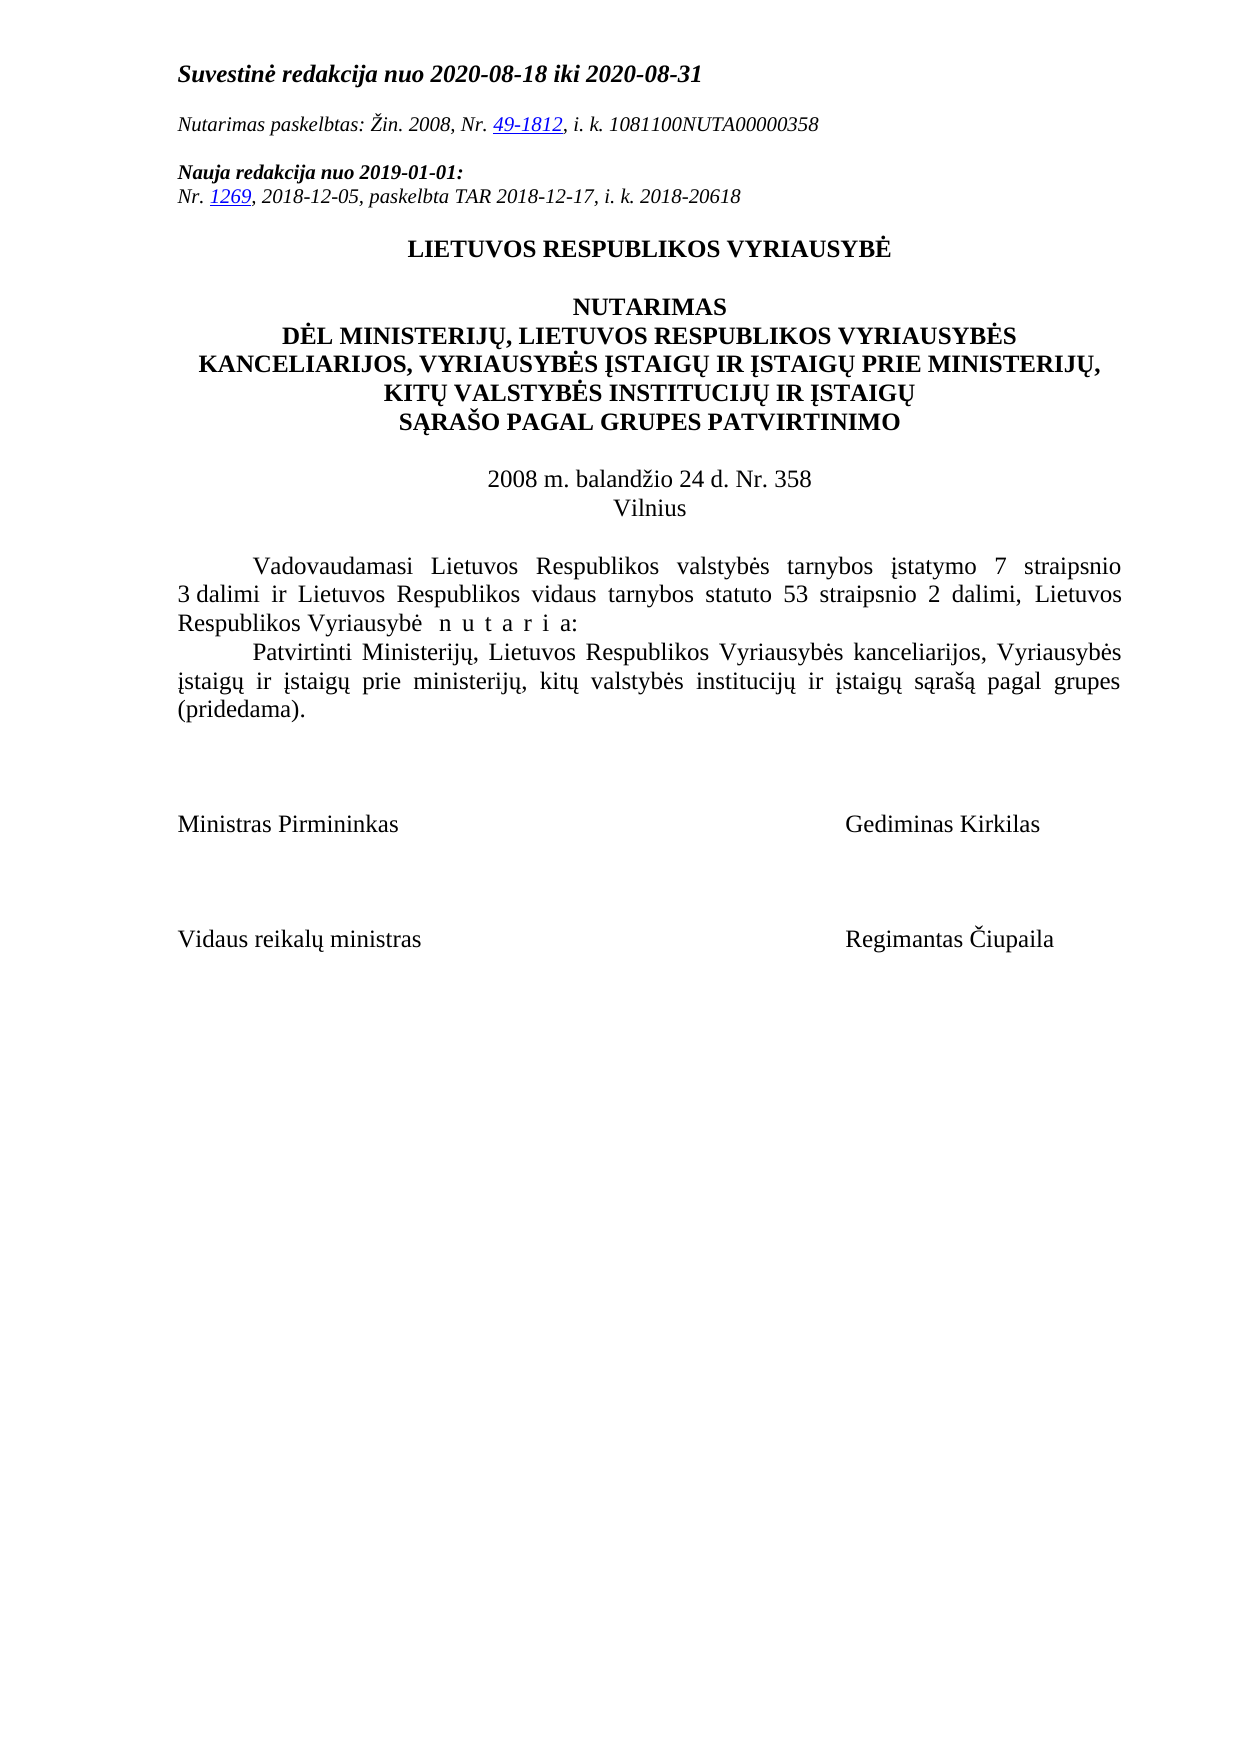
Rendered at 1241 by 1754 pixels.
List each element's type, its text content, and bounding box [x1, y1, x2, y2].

text Ministras Pirmininkas Gediminas Kirkilas [177, 809, 1122, 838]
text NUTARIMAS [177, 292, 1122, 321]
text Patvirtinti Ministerijų, Lietuvos Respublikos Vyriausybės kanceliarijos, Vyriausybės įstaigų ir įstaigų prie ministerijų, kitų valstybės institucijų ir įstaigų sąrašą pagal grupes (pridedama). [177, 637, 1122, 723]
text DĖL MINISTERIJŲ, LIETUVOS RESPUBLIKOS VYRIAUSYBĖS KANCELIARIJOS, VYRIAUSYBĖS ĮSTAIGŲ IR ĮSTAIGŲ PRIE MINISTERIJŲ, KITŲ VALSTYBĖS INSTITUCIJŲ IR ĮSTAIGŲ [177, 321, 1122, 407]
text Nr. 1269, 2018-12-05, paskelbta TAR 2018-12-17, i. k. 2018-20618 [177, 184, 1122, 208]
text Suvestinė redakcija nuo 2020-08-18 iki 2020-08-31 [177, 59, 1122, 88]
text SĄRAŠO PAGAL GRUPES PATVIRTINIMO [177, 407, 1122, 436]
text Vidaus reikalų ministras Regimantas Čiupaila [177, 924, 1122, 953]
text Vilnius [177, 493, 1122, 522]
text 2008 m. balandžio 24 d. Nr. 358 [177, 464, 1122, 493]
text Nutarimas paskelbtas: Žin. 2008, Nr. 49-1812, i. k. 1081100NUTA00000358 [177, 112, 1122, 136]
text LIETUVOS RESPUBLIKOS VYRIAUSYBĖ [177, 234, 1122, 263]
text Vadovaudamasi Lietuvos Respublikos valstybės tarnybos įstatymo 7 straipsnio 3 dalimi ir Lietuvos Respublikos vidaus tarnybos statuto 53 straipsnio 2 dalimi, Lietuvos Respublikos Vyriausybė nutaria: [177, 551, 1122, 637]
text Nauja redakcija nuo 2019-01-01: [177, 160, 1122, 184]
